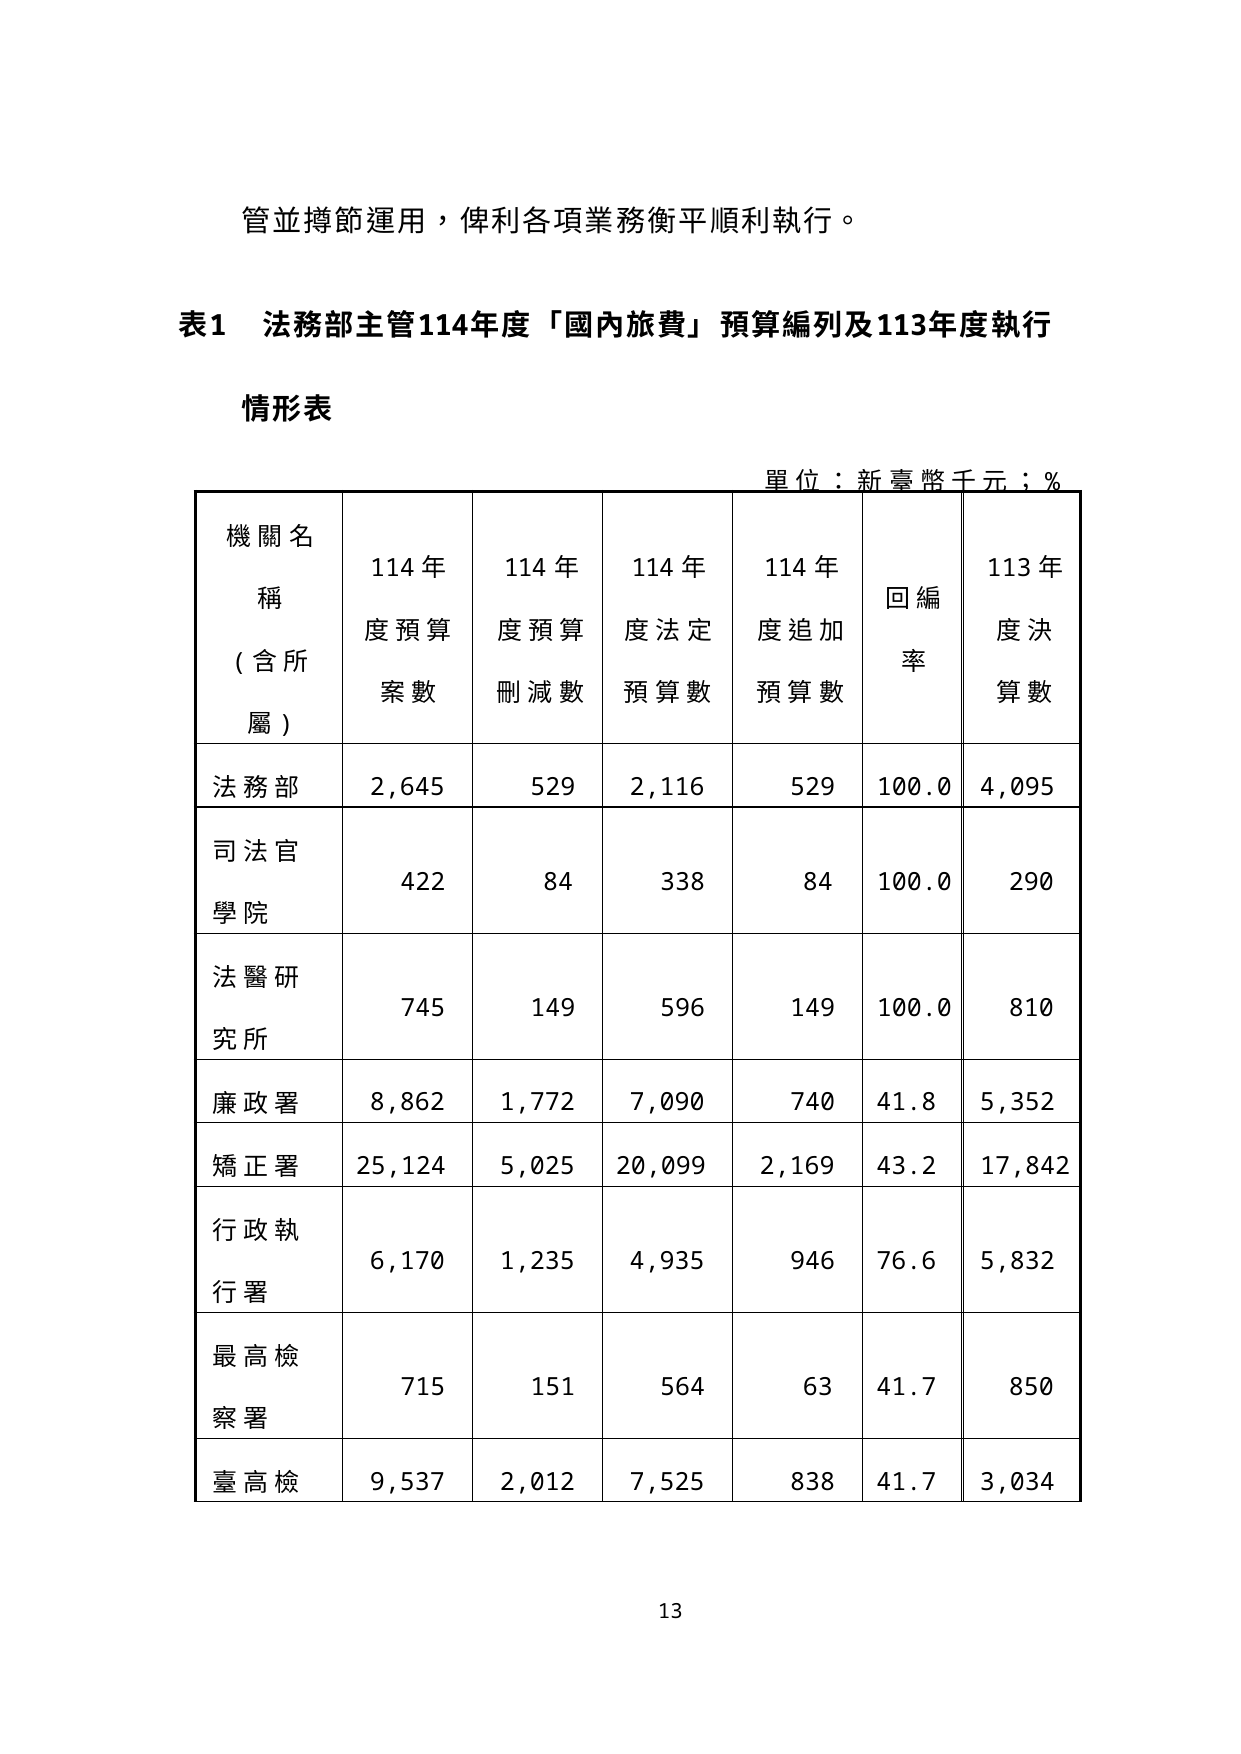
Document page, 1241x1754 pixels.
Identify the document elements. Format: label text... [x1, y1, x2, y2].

table_cell 529 [473, 744, 602, 806]
table_header 回編率 [863, 493, 961, 743]
table_cell 法醫研究所 [197, 934, 342, 1058]
table_cell 25,124 [343, 1123, 472, 1186]
table_cell 3,034 [964, 1439, 1079, 1501]
table_cell 41.7 [863, 1313, 961, 1438]
table_cell 810 [964, 934, 1079, 1058]
table_cell 5,025 [473, 1123, 602, 1186]
text 表1 法務部主管114年度「國內旅費」預算編列及113年度執行情形表 [177, 240, 1063, 427]
table_cell 715 [343, 1313, 472, 1438]
table_cell 5,352 [964, 1060, 1079, 1122]
table_cell 946 [733, 1187, 862, 1312]
table_cell 6,170 [343, 1187, 472, 1312]
table_cell 100.0 [863, 808, 961, 932]
table_cell 149 [733, 934, 862, 1058]
table_cell 740 [733, 1060, 862, 1122]
table_cell 矯正署 [197, 1123, 342, 1186]
table_cell 最高檢察署 [197, 1313, 342, 1438]
table_cell 5,832 [964, 1187, 1079, 1312]
table_cell 84 [473, 808, 602, 932]
table_cell 8,862 [343, 1060, 472, 1122]
table_cell 838 [733, 1439, 862, 1501]
table_cell 850 [964, 1313, 1079, 1438]
table_cell 43.2 [863, 1123, 961, 1186]
table_cell 20,099 [603, 1123, 732, 1186]
table_cell 廉政署 [197, 1060, 342, 1122]
table_cell 2,012 [473, 1439, 602, 1501]
table_cell 151 [473, 1313, 602, 1438]
table_cell 100.0 [863, 744, 961, 806]
table_cell 1,235 [473, 1187, 602, 1312]
table_cell 行政執行署 [197, 1187, 342, 1312]
table_cell 司法官學院 [197, 808, 342, 932]
table_cell 149 [473, 934, 602, 1058]
table_cell 9,537 [343, 1439, 472, 1501]
table_cell 7,090 [603, 1060, 732, 1122]
table_cell 41.8 [863, 1060, 961, 1122]
table_cell 2,645 [343, 744, 472, 806]
table_header 114年度追加預算數 [733, 493, 862, 743]
table_cell 564 [603, 1313, 732, 1438]
table_cell 法務部 [197, 744, 342, 806]
table_cell 2,169 [733, 1123, 862, 1186]
text 單位：新臺幣千元；% [177, 427, 1063, 490]
table_cell 76.6 [863, 1187, 961, 1312]
table_cell 臺高檢 [197, 1439, 342, 1501]
table_cell 4,095 [964, 744, 1079, 806]
table_cell 84 [733, 808, 862, 932]
text 管並撙節運用，俾利各項業務衡平順利執行。 [236, 177, 1063, 240]
table_cell 338 [603, 808, 732, 932]
table_header 114年度預算案數 [343, 493, 472, 743]
table_cell 17,842 [964, 1123, 1079, 1186]
table_cell 41.7 [863, 1439, 961, 1501]
table_cell 7,525 [603, 1439, 732, 1501]
table_cell 596 [603, 934, 732, 1058]
table_header 113年度決算數 [964, 493, 1079, 743]
table_cell 100.0 [863, 934, 961, 1058]
table_cell 290 [964, 808, 1079, 932]
table_cell 2,116 [603, 744, 732, 806]
table_cell 745 [343, 934, 472, 1058]
table_cell 422 [343, 808, 472, 932]
table_cell 1,772 [473, 1060, 602, 1122]
table_header 114年度法定預算數 [603, 493, 732, 743]
table_header 機關名稱 (含所屬) [197, 493, 342, 743]
table_cell 529 [733, 744, 862, 806]
table_cell 63 [733, 1313, 862, 1438]
table_cell 4,935 [603, 1187, 732, 1312]
table_header 114年度預算刪減數 [473, 493, 602, 743]
